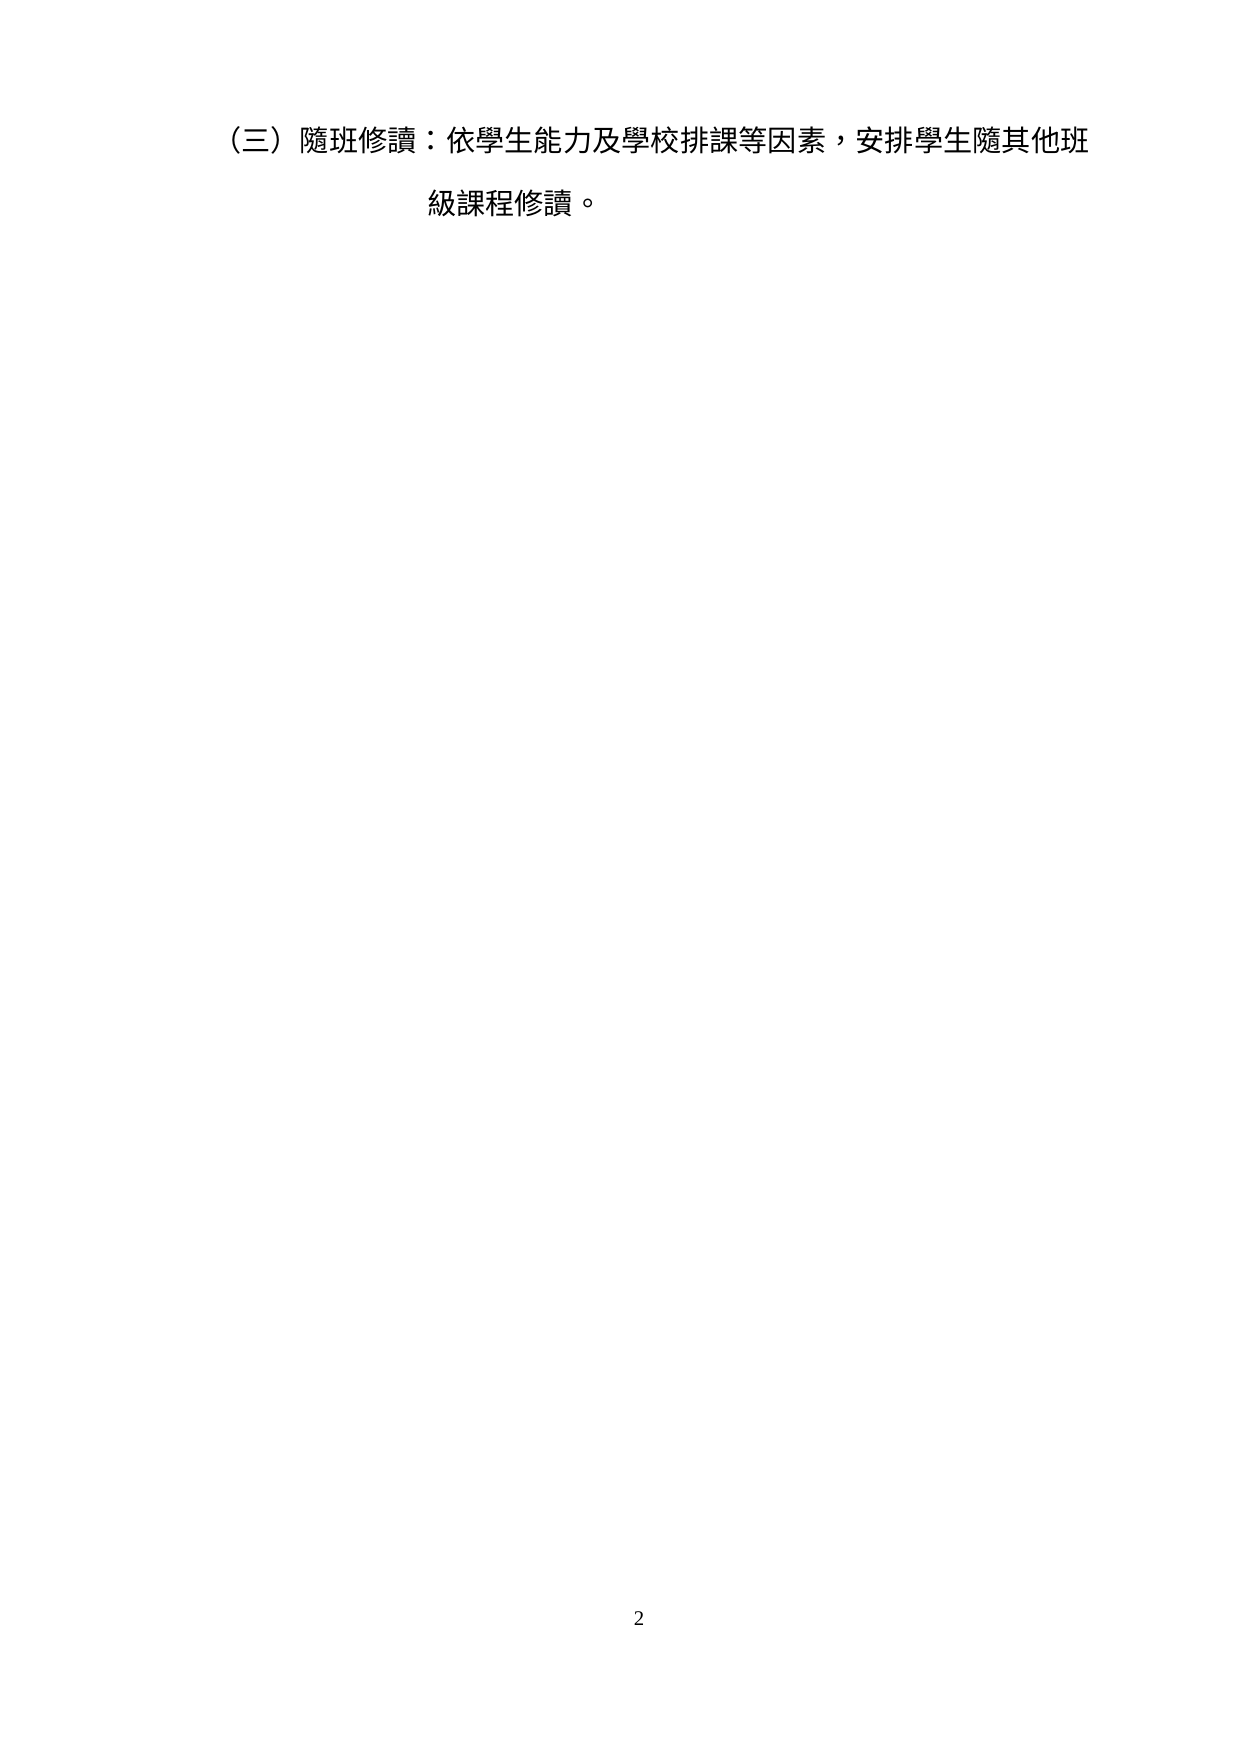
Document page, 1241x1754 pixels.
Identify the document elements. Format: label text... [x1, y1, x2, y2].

text （三）隨班修讀：依學生能力及學校排課等因素，安排學生隨其他班級課程修讀。 [159, 97, 1092, 222]
